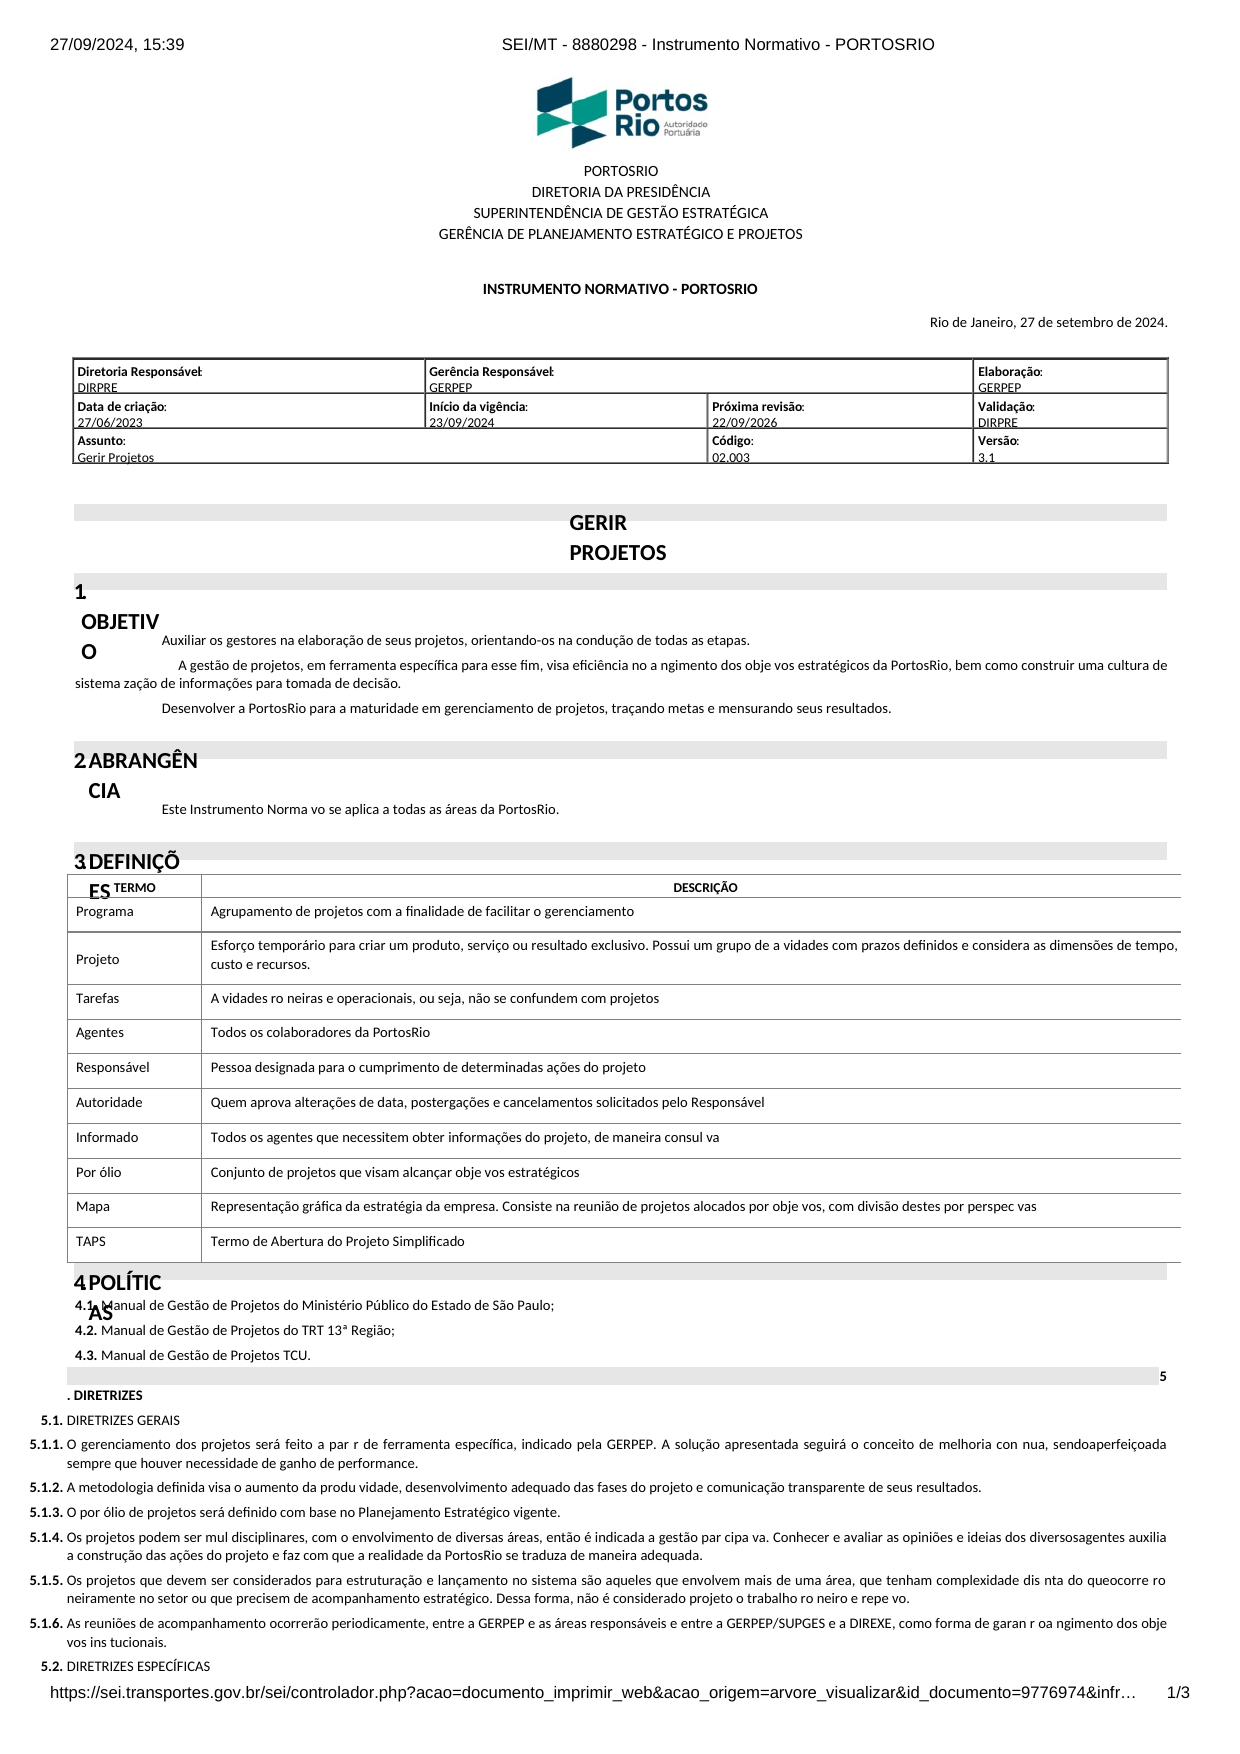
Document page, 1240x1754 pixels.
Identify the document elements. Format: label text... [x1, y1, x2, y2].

text DIRETORIA DA PRESIDÊNCIA [69, 182, 1172, 201]
table_header TERMO [68, 875, 201, 897]
text PORTOSRIO [69, 161, 1172, 180]
table_cell Responsável [68, 1054, 201, 1088]
text Este Instrumento Norma vo se aplica a todas as áreas da PortosRio. [162, 800, 1168, 818]
table_cell Programa [68, 898, 201, 931]
text Rio de Janeiro, 27 de setembro de 2024. [67, 314, 1168, 332]
list Os projetos que devem ser considerados para estruturação e lançamento no sistema são aqueles que envolvem mais de uma área, que tenham complexidade dis nta do queocorre ro neiramente no setor ou que precisem de acompanhamento estratégico. Dessa forma, não é considerado projeto o trabalho ro neiro e repe vo. [29, 1571, 1168, 1607]
list O por ólio de projetos será definido com base no Planejamento Estratégico vigente. [29, 1503, 1168, 1521]
table_cell Representação gráfica da estratégia da empresa. Consiste na reunião de projetos alocados por obje vos, com divisão destes por perspec vas [202, 1194, 1181, 1227]
table_cell TAPS [68, 1228, 201, 1262]
text Auxiliar os gestores na elaboração de seus projetos, orientando-os na condução de todas as etapas. [162, 631, 1168, 649]
table_cell Agentes [68, 1020, 201, 1053]
table_header DESCRIÇÃO [202, 875, 1181, 897]
list DIRETRIZES GERAIS [41, 1411, 1168, 1429]
table_cell Pessoa designada para o cumprimento de determinadas ações do projeto [202, 1054, 1181, 1088]
table_cell Tarefas [68, 985, 201, 1018]
text 4.2. Manual de Gestão de Projetos do TRT 13ª Região; [75, 1321, 1168, 1339]
text GERÊNCIA DE PLANEJAMENTO ESTRATÉGICO E PROJETOS [69, 224, 1172, 243]
table_cell Agrupamento de projetos com a finalidade de facilitar o gerenciamento [202, 898, 1181, 931]
text 4.1. Manual de Gestão de Projetos do Ministério Público do Estado de São Paulo; [75, 1297, 1168, 1314]
table_cell Projeto [68, 933, 201, 984]
list A metodologia definida visa o aumento da produ vidade, desenvolvimento adequado das fases do projeto e comunicação transparente de seus resultados. [29, 1479, 1168, 1496]
table_cell Quem aprova alterações de data, postergações e cancelamentos solicitados pelo Responsável [202, 1089, 1181, 1123]
list O gerenciamento dos projetos será feito a par r de ferramenta específica, indicado pela GERPEP. A solução apresentada seguirá o conceito de melhoria con nua, sendoaperfeiçoada sempre que houver necessidade de ganho de performance. [29, 1435, 1168, 1472]
text INSTRUMENTO NORMATIVO - PORTOSRIO [68, 279, 1172, 299]
list . DIRETRIZES [67, 1367, 1172, 1404]
table_cell Mapa [68, 1194, 201, 1227]
table_cell Por ólio [68, 1159, 201, 1192]
table_cell Todos os colaboradores da PortosRio [202, 1020, 1181, 1053]
text Desenvolver a PortosRio para a maturidade em gerenciamento de projetos, traçando metas e mensurando seus resultados. [162, 699, 1168, 717]
list Os projetos podem ser mul disciplinares, com o envolvimento de diversas áreas, então é indicada a gestão par cipa va. Conhecer e avaliar as opiniões e ideias dos diversosagentes auxilia a construção das ações do projeto e faz com que a realidade da PortosRio se traduza de maneira adequada. [29, 1528, 1168, 1564]
table_cell Esforço temporário para criar um produto, serviço ou resultado exclusivo. Possui um grupo de a vidades com prazos definidos e considera as dimensões de tempo, custo e recursos. [202, 933, 1181, 984]
text 4.3. Manual de Gestão de Projetos TCU. [75, 1346, 1168, 1364]
table_cell Autoridade [68, 1089, 201, 1123]
text SUPERINTENDÊNCIA DE GESTÃO ESTRATÉGICA [69, 203, 1172, 222]
list As reuniões de acompanhamento ocorrerão periodicamente, entre a GERPEP e as áreas responsáveis e entre a GERPEP/SUPGES e a DIREXE, como forma de garan r oa ngimento dos obje vos ins tucionais. [29, 1614, 1168, 1651]
table_cell Termo de Abertura do Projeto Simplificado [202, 1228, 1181, 1262]
table_cell Conjunto de projetos que visam alcançar obje vos estratégicos [202, 1159, 1181, 1192]
text sistema zação de informações para tomada de decisão. [75, 675, 1168, 692]
table_cell A vidades ro neiras e operacionais, ou seja, não se confundem com projetos [202, 985, 1181, 1018]
list DIRETRIZES ESPECÍFICAS [41, 1657, 1168, 1675]
text A gestão de projetos, em ferramenta específica para esse fim, visa eficiência no a ngimento dos obje vos estratégicos da PortosRio, bem como construir uma cultura de [67, 656, 1168, 673]
table_cell Informado [68, 1124, 201, 1158]
table_cell Todos os agentes que necessitem obter informações do projeto, de maneira consul va [202, 1124, 1181, 1158]
